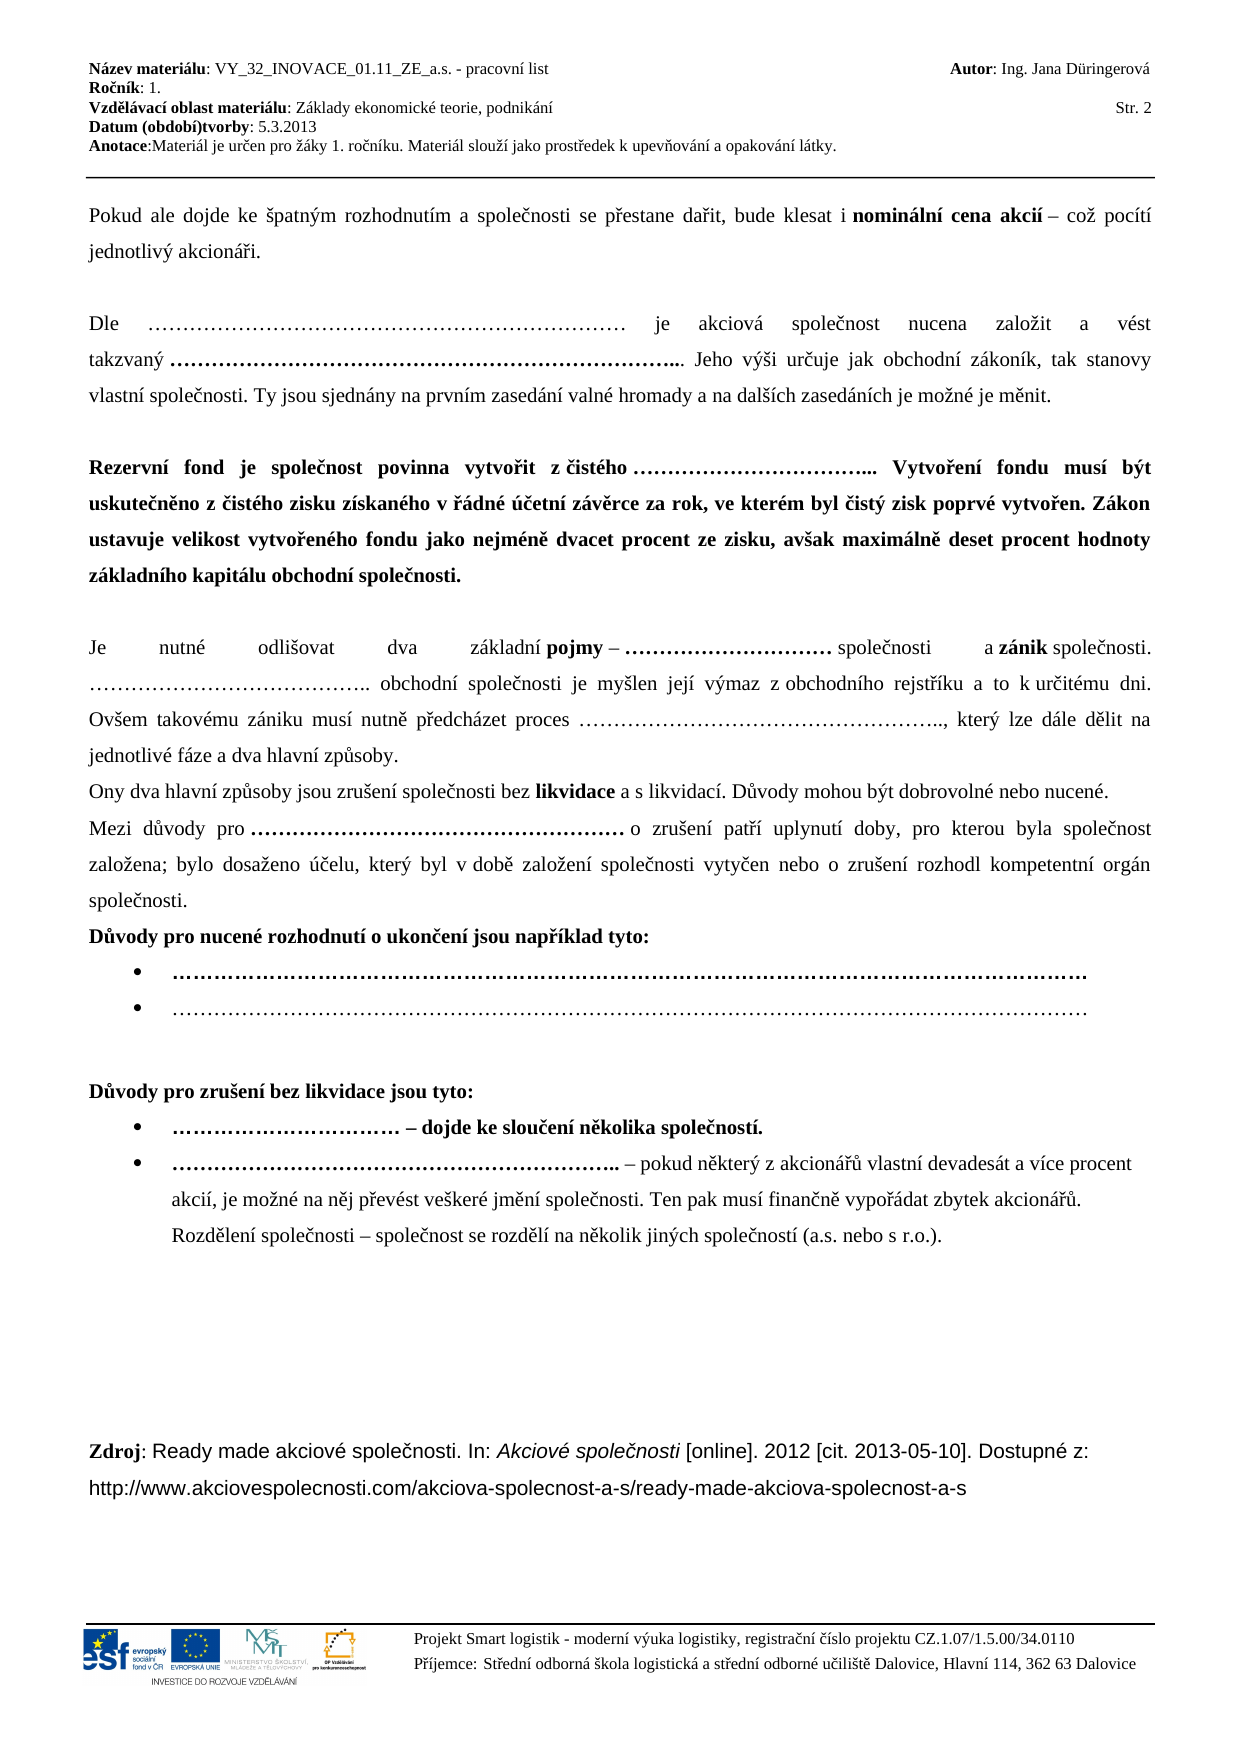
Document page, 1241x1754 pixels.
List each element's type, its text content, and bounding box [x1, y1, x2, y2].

text Ony dva hlavní způsoby jsou zrušení společnosti bez likvidace a s likvidací. Důvody mohou být dobrovolné nebo nucené. [89, 779, 1152, 803]
text Pokud ale dojde ke špatným rozhodnutím a společnosti se přestane dařit, bude klesat i nominální cena akcií – což pocítí jednotlivý akcionáři. [89, 203, 1152, 263]
text Důvody pro nucené rozhodnutí o ukončení jsou například tyto: [89, 924, 1152, 948]
list …………………………… – dojde ke sloučení několika společností. [134, 1115, 1152, 1139]
text Mezi důvody pro ……………………………………………… o zrušení patří uplynutí doby, pro kterou byla společnost založena; bylo dosaženo účelu, který byl v době založení společnosti vytyčen nebo o zrušení rozhodl kompetentní orgán společnosti. [89, 816, 1152, 912]
text Důvody pro zrušení bez likvidace jsou tyto: [89, 1079, 1152, 1103]
text Dle …………………………………………………………… je akciová společnost nucena založit a vést takzvaný ………………………………………………………………... Jeho výši určuje jak obchodní zákoník, tak stanovy vlastní společnosti. Ty jsou sjednány na prvním zasedání valné hromady a na dalších zasedáních je možné je měnit. [89, 311, 1152, 407]
list …………………………………………………………………………………………………………………… [134, 960, 1152, 984]
list …………………………………………………………………………………………………………………… [134, 996, 1152, 1020]
text Zdroj: Ready made akciové společnosti. In: Akciové společnosti [online]. 2012 [cit. 2013-05-10]. Dostupné z: http://www.akciovespolecnosti.com/akciova-spolecnost-a-s/ready-made-akciova-spolecnost-a-s [89, 1439, 1152, 1499]
subtitle Rezervní fond je společnost povinna vytvořit z čistého ……………………………... Vytvoření fondu musí být uskutečněno z čistého zisku získaného v řádné účetní závěrce za rok, ve kterém byl čistý zisk poprvé vytvořen. Zákon ustavuje velikost vytvořeného fondu jako nejméně dvacet procent ze zisku, avšak maximálně deset procent hodnoty základního kapitálu obchodní společnosti. [89, 455, 1152, 587]
list ……………………………………………………….. – pokud některý z akcionářů vlastní devadesát a více procent akcií, je možné na něj převést veškeré jmění společnosti. Ten pak musí finančně vypořádat zbytek akcionářů. Rozdělení společnosti – společnost se rozdělí na několik jiných společností (a.s. nebo s r.o.). [134, 1151, 1152, 1247]
text Je nutné odlišovat dva základní pojmy – ………………………… společnosti a zánik společnosti. ………………………………….. obchodní společnosti je myšlen její výmaz z obchodního rejstříku a to k určitému dni. Ovšem takovému zániku musí nutně předcházet proces …………………………………………….., který lze dále dělit na jednotlivé fáze a dva hlavní způsoby. [89, 635, 1152, 767]
